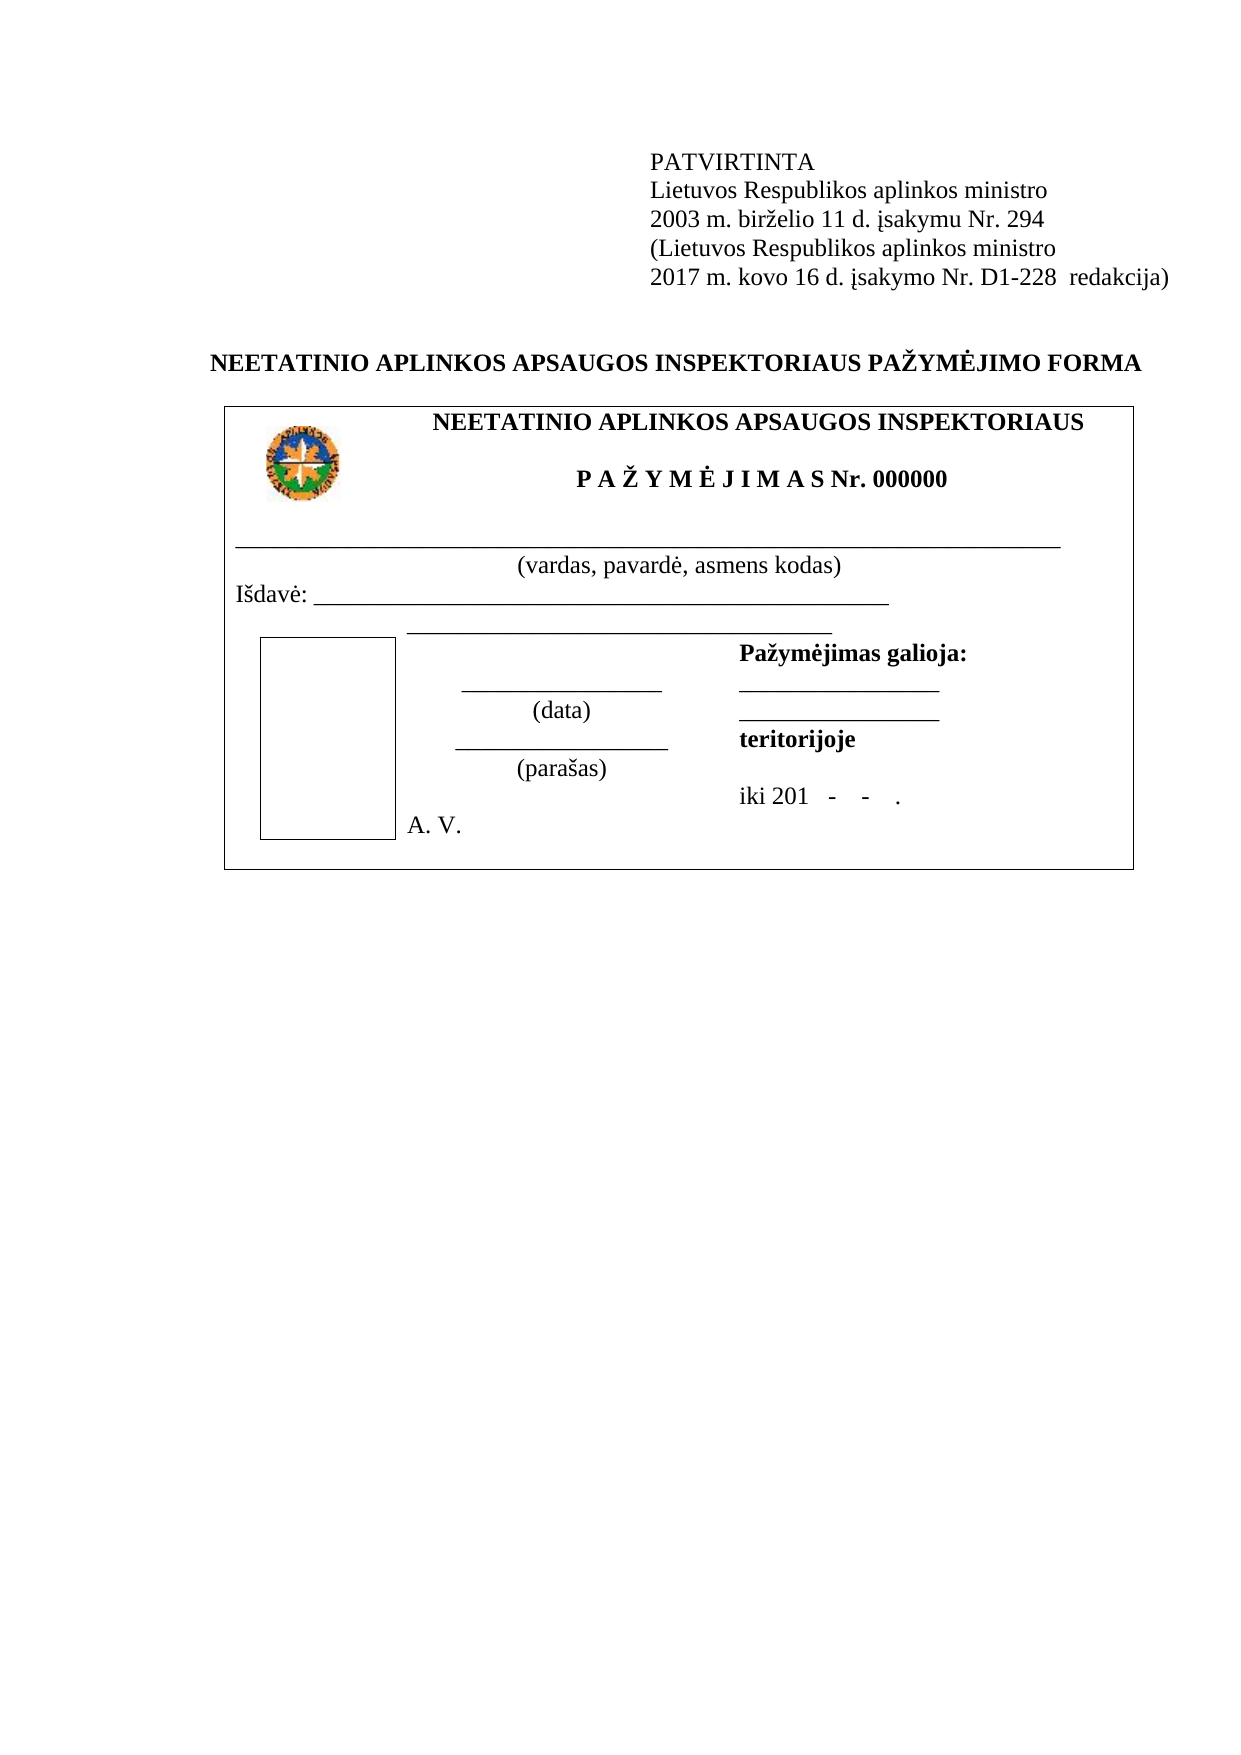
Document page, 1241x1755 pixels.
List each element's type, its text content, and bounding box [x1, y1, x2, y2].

table_cell [1134, 839, 1181, 869]
table_cell [225, 839, 396, 869]
table_header NEETATINIO APLINKOS APSAUGOS INSPEKTORIAUS P A Ž Y M Ė J I M A S Nr. 000000 [389, 407, 1133, 522]
table_header [1134, 406, 1181, 522]
table_cell [177, 839, 224, 869]
text 2017 m. kovo 16 d. įsakymo Nr. D1-228 redakcija) [650, 262, 1181, 291]
text Lietuvos Respublikos aplinkos ministro [650, 176, 1181, 204]
table_cell [177, 522, 224, 608]
table_header [177, 406, 224, 522]
table_cell [728, 839, 1133, 869]
table_cell Pažymėjimas galioja: ________________ ________________ teritorijoje iki 201 - - . [728, 637, 1133, 839]
table_cell [1134, 608, 1181, 637]
table_cell [1134, 637, 1181, 839]
table_header [225, 407, 389, 522]
table_cell [225, 637, 260, 839]
table_cell [260, 608, 396, 637]
table_cell __________________________________________________________________ (vardas, pavardė, asmens kodas) Išdavė: ______________________________________________ [225, 522, 1133, 608]
text 2003 m. birželio 11 d. įsakymu Nr. 294 [650, 204, 1181, 233]
table_cell [1134, 522, 1181, 608]
text PATVIRTINTA [650, 147, 1181, 176]
table_cell __________________________________ [396, 608, 1133, 637]
table_cell [396, 839, 728, 869]
table_cell [261, 638, 395, 839]
text (Lietuvos Respublikos aplinkos ministro [650, 233, 1181, 262]
table_cell [177, 608, 224, 637]
table_cell [225, 608, 260, 637]
table_cell [177, 637, 224, 839]
text NEETATINIO APLINKOS APSAUGOS INSPEKTORIAUS PAŽYMĖJIMO FORMA [177, 348, 1181, 377]
table_cell ________________ (data) _________________ (parašas) A. V. [396, 637, 728, 839]
